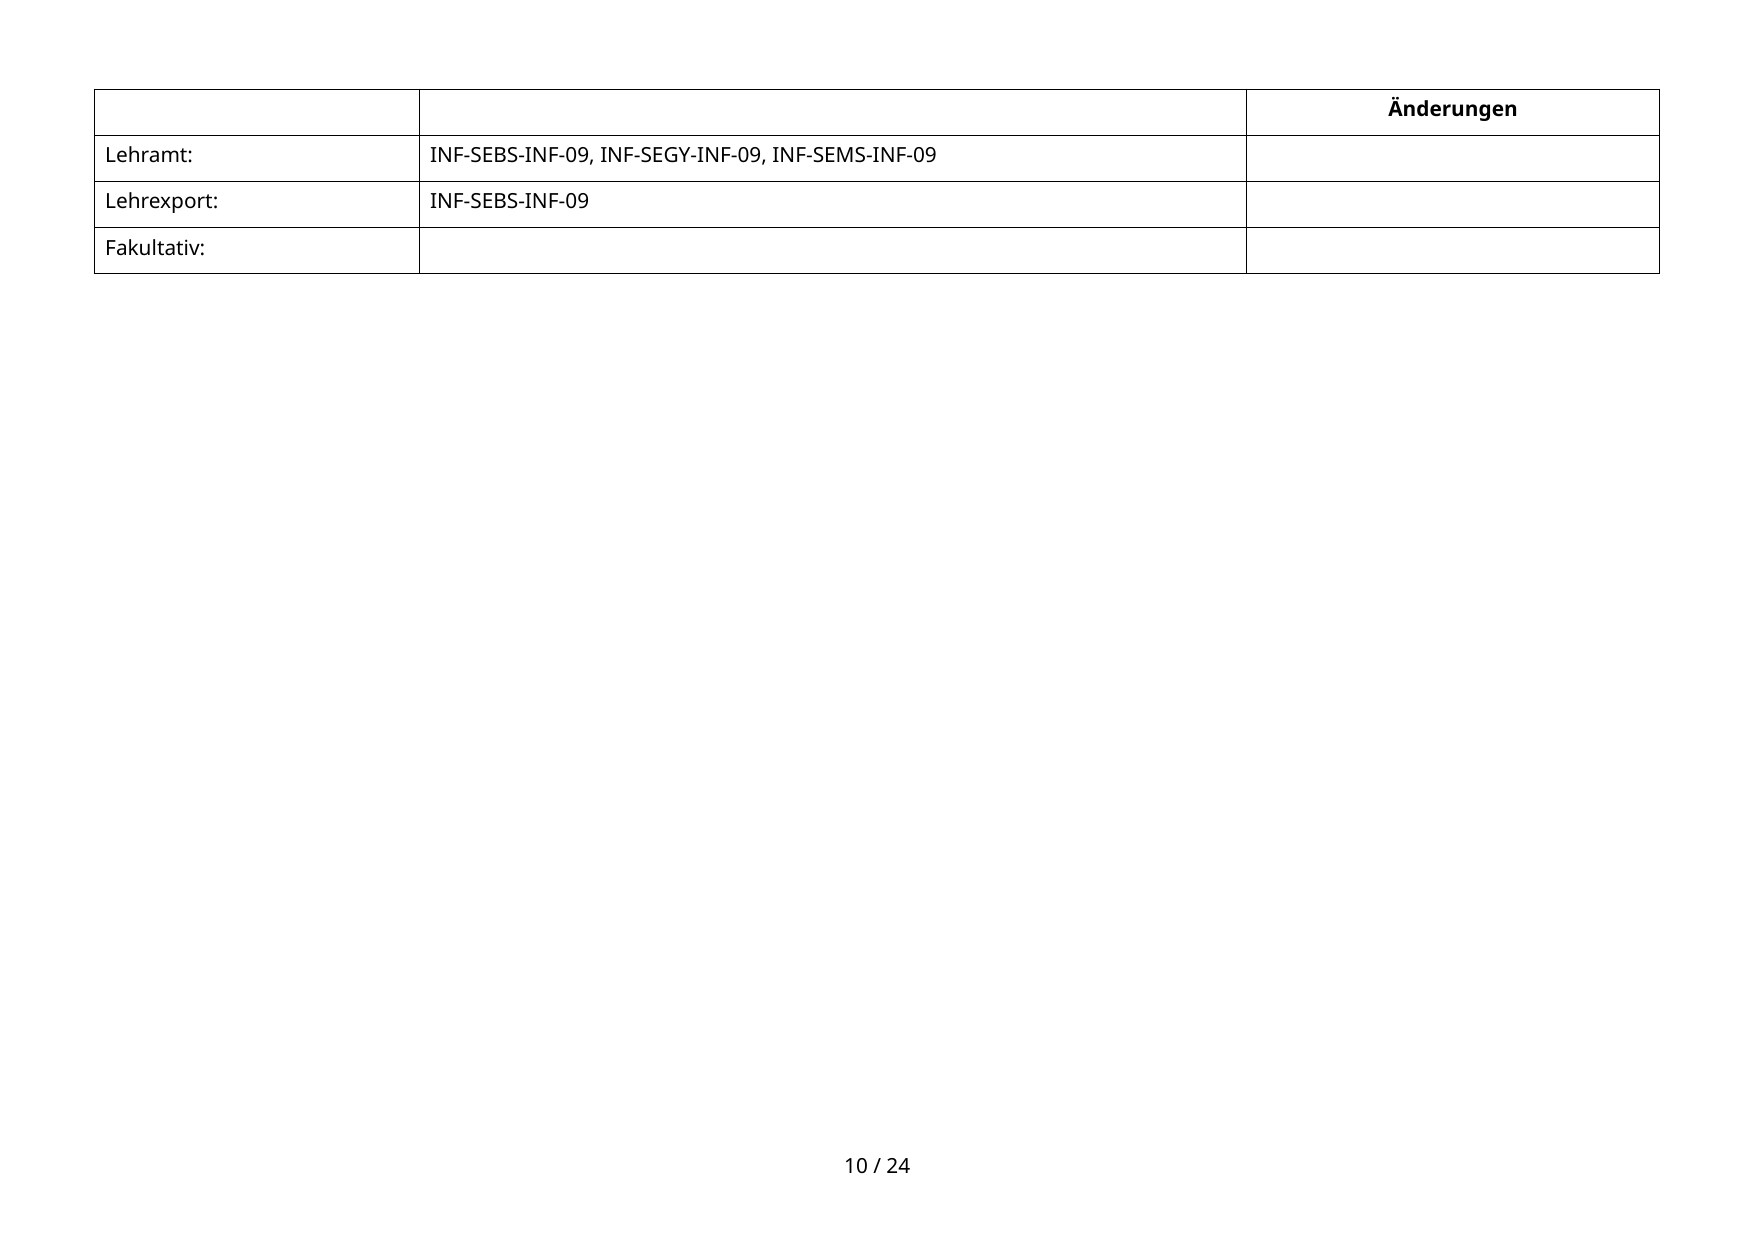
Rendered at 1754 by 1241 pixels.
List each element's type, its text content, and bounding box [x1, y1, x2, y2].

table_header Änderungen [1247, 90, 1659, 134]
table_cell INF-SEBS-INF-09 [420, 182, 1246, 227]
table_cell [1247, 228, 1659, 273]
table_cell Lehramt: [95, 136, 419, 181]
table_header [420, 90, 1246, 134]
table_cell Lehrexport: [95, 182, 419, 227]
table_cell [1247, 136, 1659, 181]
table_cell [420, 228, 1246, 273]
table_cell Fakultativ: [95, 228, 419, 273]
table_cell [1247, 182, 1659, 227]
table_header [95, 90, 419, 134]
table_cell INF-SEBS-INF-09, INF-SEGY-INF-09, INF-SEMS-INF-09 [420, 136, 1246, 181]
